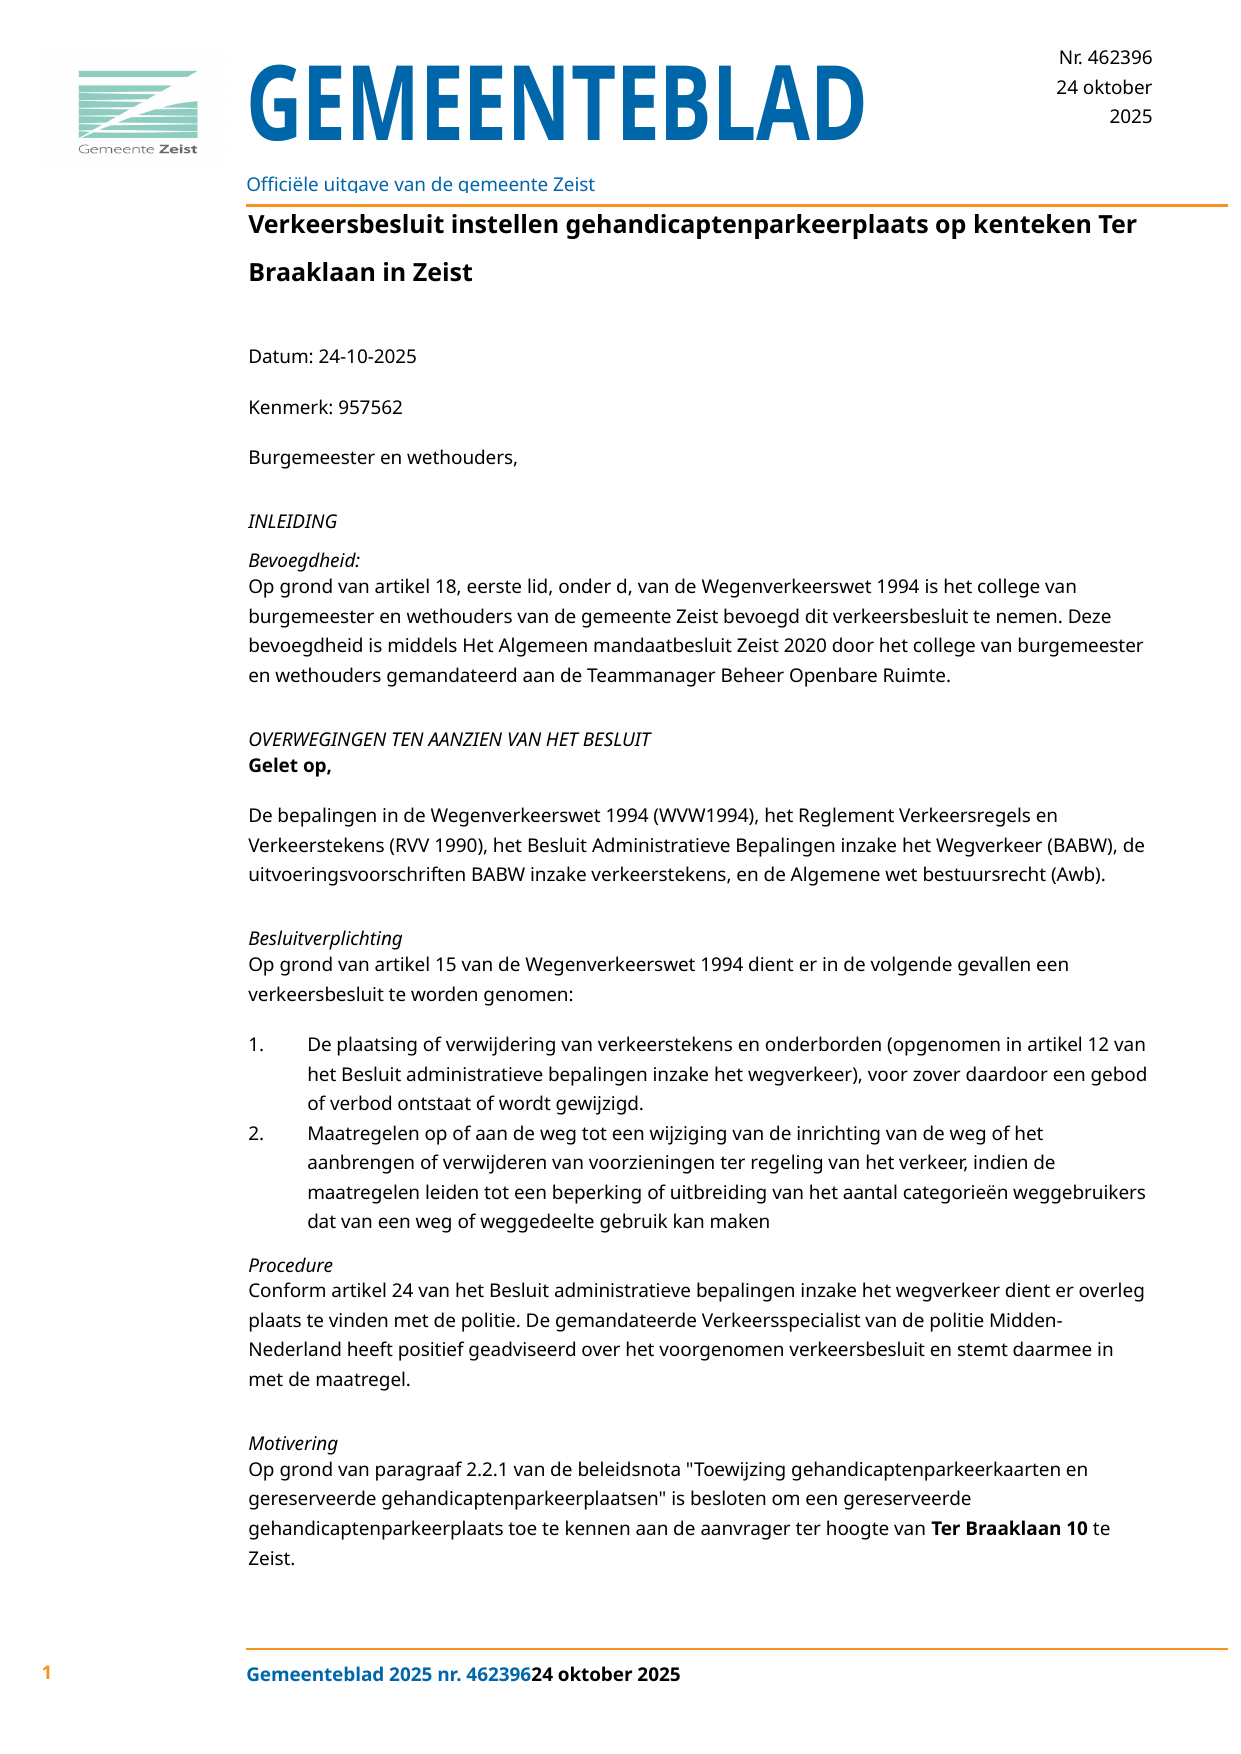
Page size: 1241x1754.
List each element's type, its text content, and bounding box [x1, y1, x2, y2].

text Kenmerk: 957562 [248, 394, 1152, 420]
text Op grond van artikel 18, eerste lid, onder d, van de Wegenverkeerswet 1994 is het college van burgemeester en wethouders van de gemeente Zeist bevoegd dit verkeersbesluit te nemen. Deze bevoegdheid is middels Het Algemeen mandaatbesluit Zeist 2020 door het college van burgemeester en wethouders gemandateerd aan de Teammanager Beheer Openbare Ruimte. [248, 573, 1152, 688]
text Gelet op, [248, 752, 1152, 778]
list De plaatsing of verwijdering van verkeerstekens en onderborden (opgenomen in artikel 12 van het Besluit administratieve bepalingen inzake het wegverkeer), voor zover daardoor een gebod of verbod ontstaat of wordt gewijzigd. [248, 1031, 1152, 1116]
text Bevoegdheid: [248, 548, 1152, 573]
text Op grond van artikel 15 van de Wegenverkeerswet 1994 dient er in de volgende gevallen een verkeersbesluit te worden genomen: [248, 951, 1152, 1006]
text Besluitverplichting [248, 925, 1152, 951]
text Motivering [248, 1430, 1152, 1456]
text Burgemeester en wethouders, [248, 444, 1152, 470]
text De bepalingen in de Wegenverkeerswet 1994 (WVW1994), het Reglement Verkeersregels en Verkeerstekens (RVV 1990), het Besluit Administratieve Bepalingen inzake het Wegverkeer (BABW), de uitvoeringsvoorschriften BABW inzake verkeerstekens, en de Algemene wet bestuursrecht (Awb). [248, 802, 1152, 887]
text Procedure [248, 1252, 1152, 1277]
text OVERWEGINGEN TEN AANZIEN VAN HET BESLUIT [248, 726, 1152, 752]
text Datum: 24-10-2025 [248, 344, 1152, 369]
text Conform artikel 24 van het Besluit administratieve bepalingen inzake het wegverkeer dient er overleg plaats te vinden met de politie. De gemandateerde Verkeersspecialist van de politie Midden-Nederland heeft positief geadviseerd over het voorgenomen verkeersbesluit en stemt daarmee in met de maatregel. [248, 1277, 1152, 1392]
list Maatregelen op of aan de weg tot een wijziging van de inrichting van de weg of het aanbrengen of verwijderen van voorzieningen ter regeling van het verkeer, indien de maatregelen leiden tot een beperking of uitbreiding van het aantal categorieën weggebruikers dat van een weg of weggedeelte gebruik kan maken [248, 1120, 1152, 1234]
text Op grond van paragraaf 2.2.1 van de beleidsnota "Toewijzing gehandicaptenparkeerkaarten en gereserveerde gehandicaptenparkeerplaatsen" is besloten om een gereserveerde gehandicaptenparkeerplaats toe te kennen aan de aanvrager ter hoogte van Ter Braaklaan 10 te Zeist. [248, 1456, 1152, 1570]
text Verkeersbesluit instellen gehandicaptenparkeerplaats op kenteken Ter Braaklaan in Zeist [248, 207, 1152, 288]
text INLEIDING [248, 508, 1152, 534]
picture [41, 47, 231, 172]
